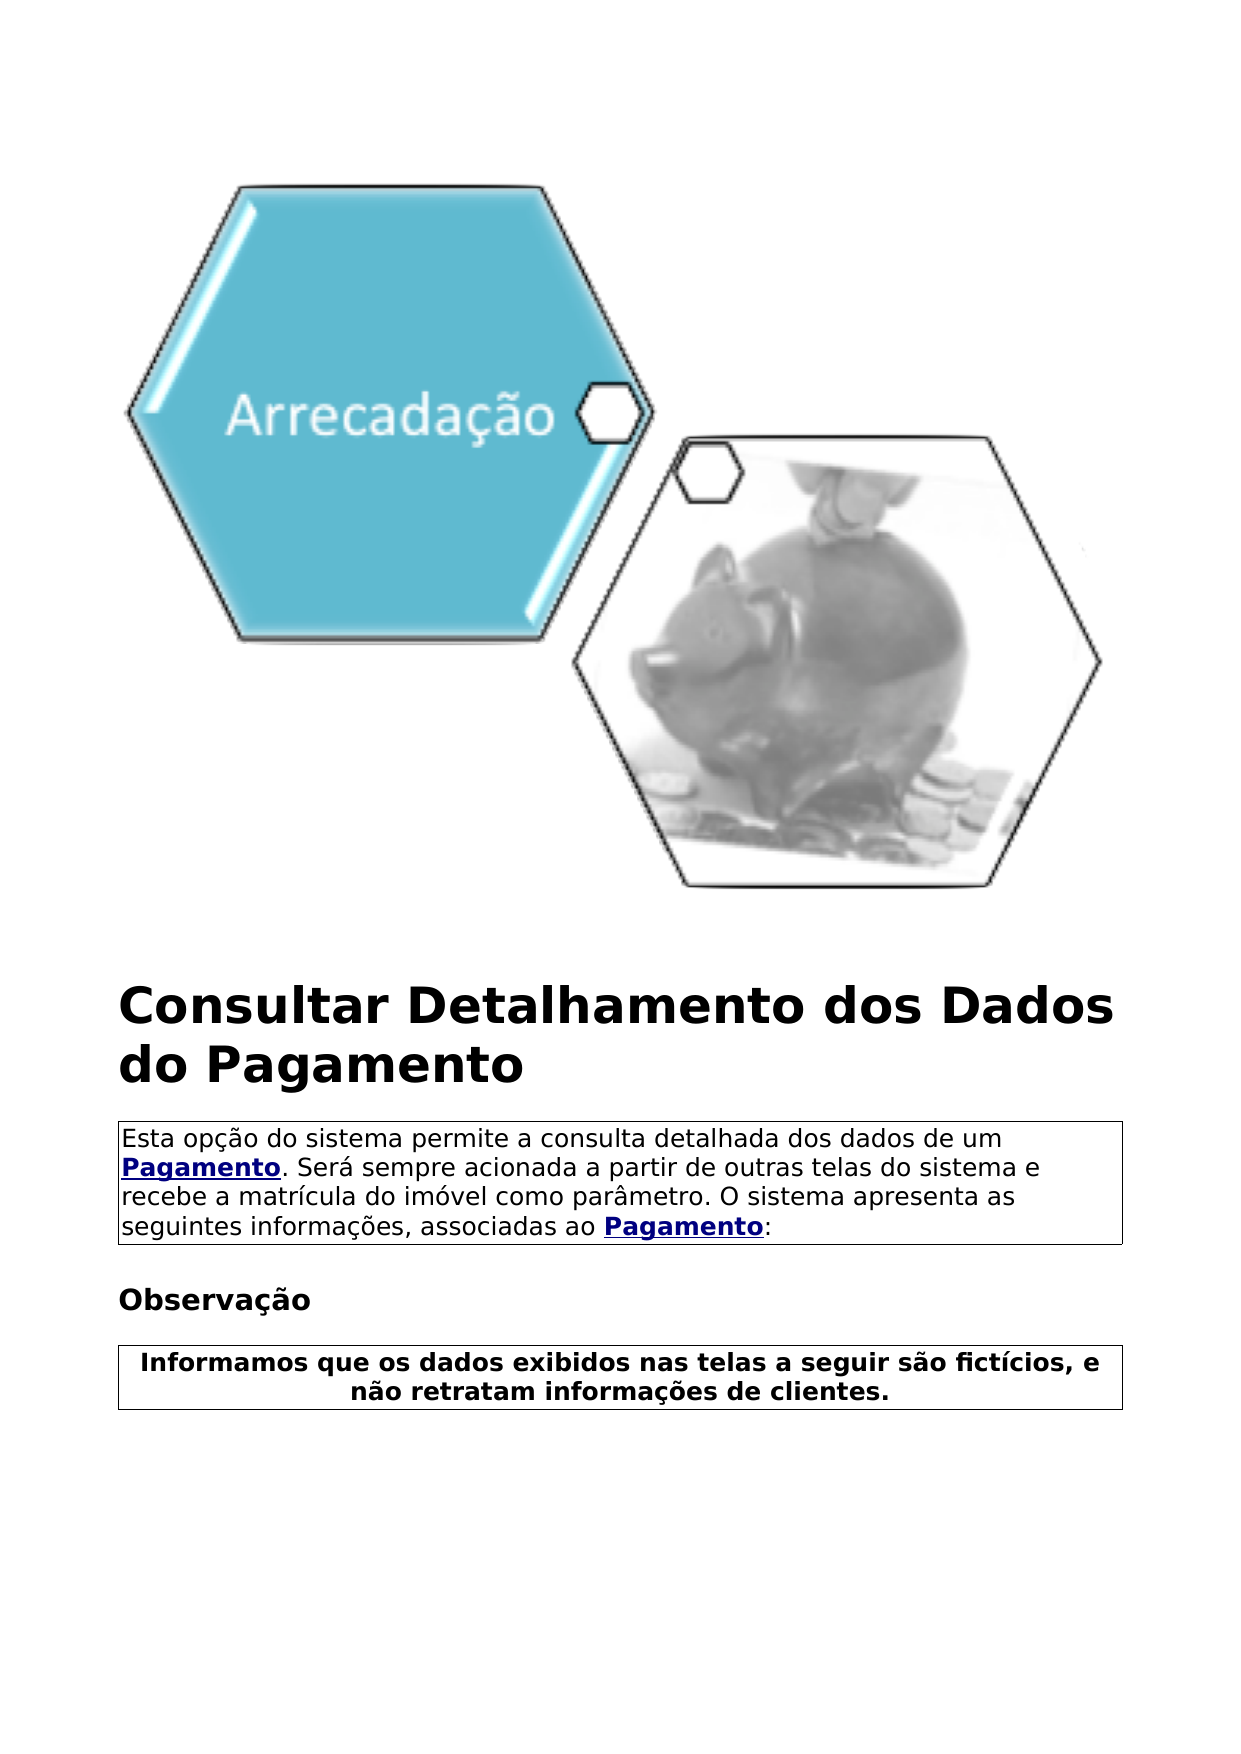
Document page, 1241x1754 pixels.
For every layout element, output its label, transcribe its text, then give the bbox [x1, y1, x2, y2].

subtitle Consultar Detalhamento dos Dados do Pagamento [118, 977, 1122, 1094]
picture [118, 118, 1123, 911]
subtitle Observação [118, 1284, 1122, 1318]
table_header Informamos que os dados exibidos nas telas a seguir são fictícios, e não retratam informações de clientes. [119, 1346, 1122, 1409]
table_header Esta opção do sistema permite a consulta detalhada dos dados de um Pagamento. Será sempre acionada a partir de outras telas do sistema e recebe a matrícula do imóvel como parâmetro. O sistema apresenta as seguintes informações, associadas ao Pagamento: [119, 1122, 1122, 1244]
